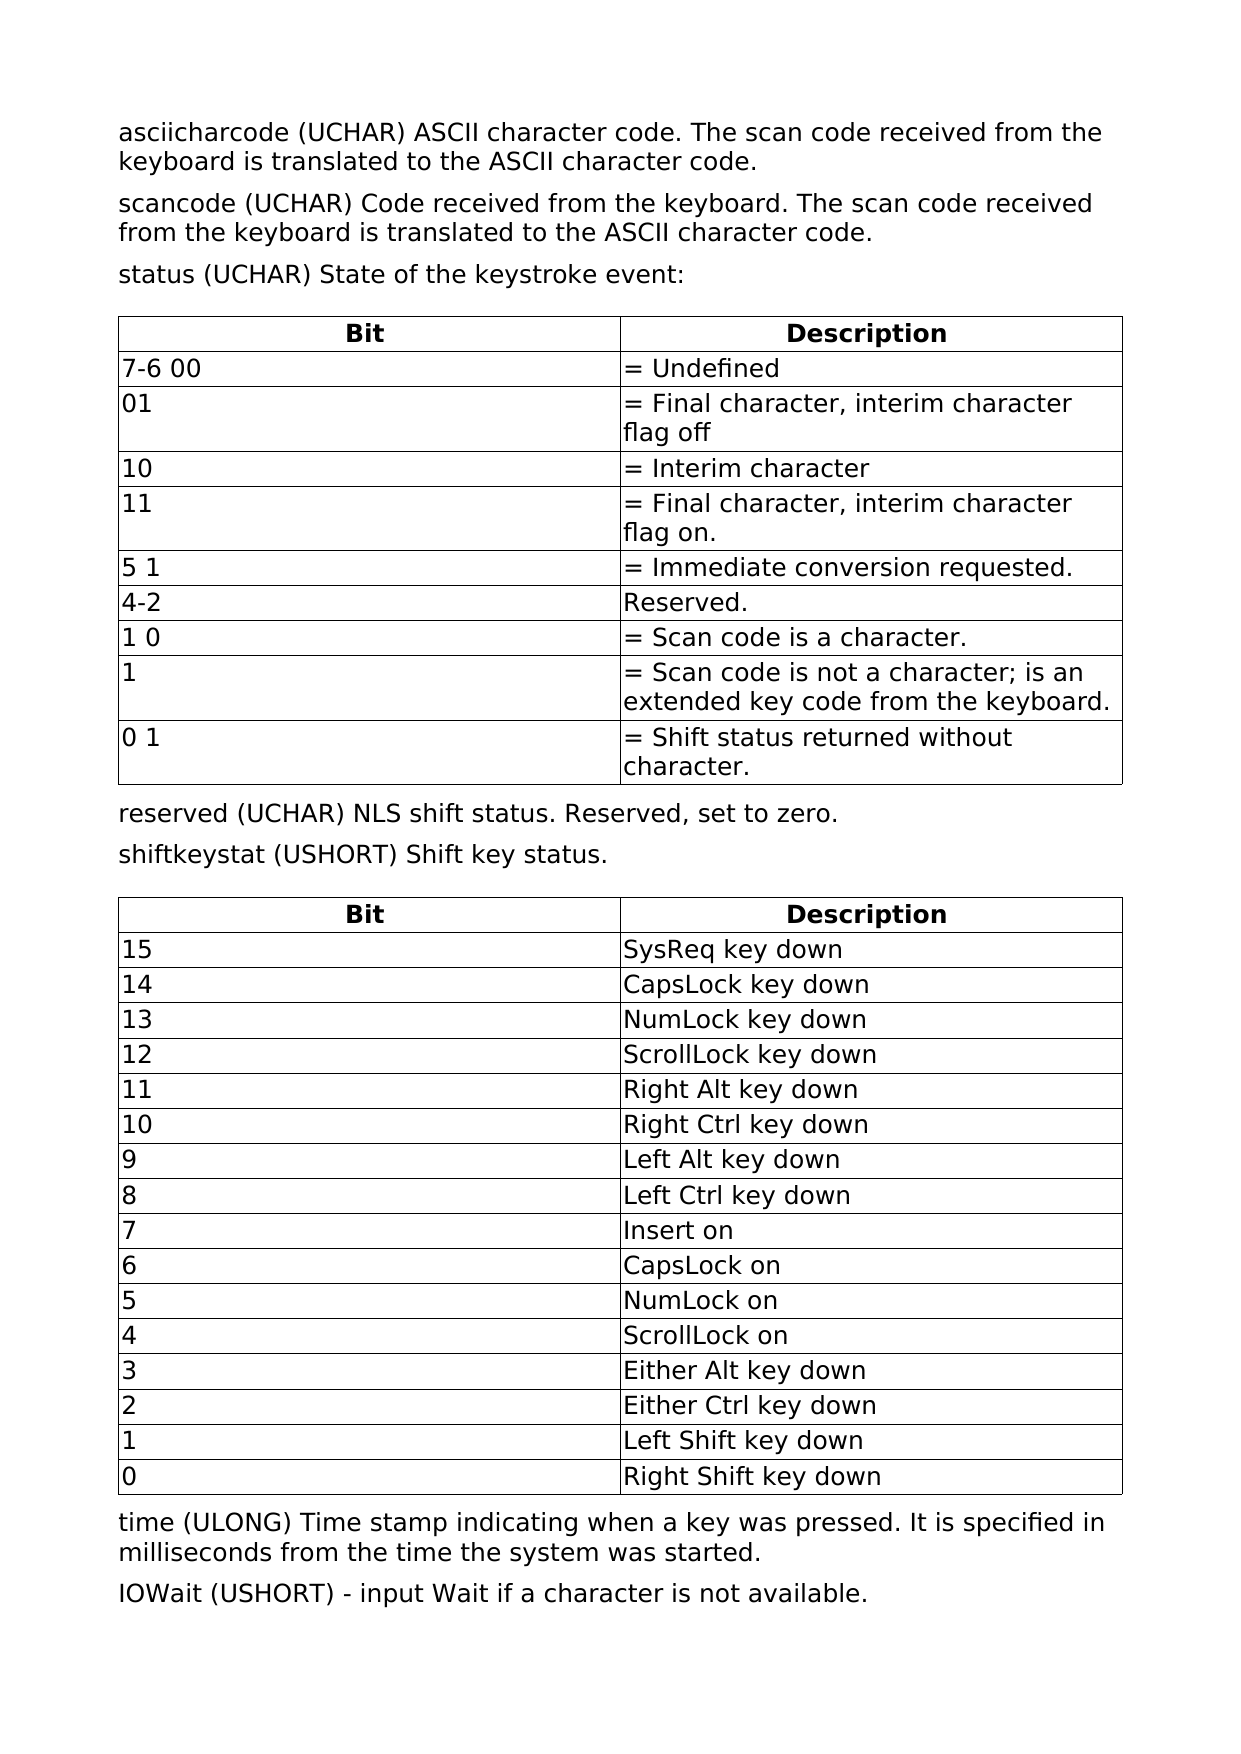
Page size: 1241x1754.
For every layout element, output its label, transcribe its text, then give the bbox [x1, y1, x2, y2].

table_cell 5 1 [119, 551, 620, 585]
table_cell 5 [119, 1284, 620, 1318]
table_cell Right Shift key down [621, 1460, 1122, 1494]
text status (UCHAR) State of the keystroke event: [118, 260, 1122, 289]
table_cell 3 [119, 1354, 620, 1388]
table_cell = Immediate conversion requested. [621, 551, 1122, 585]
table_cell Right Ctrl key down [621, 1109, 1122, 1143]
text time (ULONG) Time stamp indicating when a key was pressed. It is specified in milliseconds from the time the system was started. [118, 1509, 1122, 1567]
table_cell Insert on [621, 1214, 1122, 1248]
table_cell 0 1 [119, 721, 620, 784]
table_cell = Final character, interim character flag on. [621, 487, 1122, 550]
table_cell CapsLock key down [621, 968, 1122, 1002]
table_header Bit [119, 317, 620, 351]
table_cell 6 [119, 1249, 620, 1283]
table_cell NumLock key down [621, 1003, 1122, 1037]
table_cell Left Alt key down [621, 1144, 1122, 1178]
table_cell 9 [119, 1144, 620, 1178]
table_header Description [621, 317, 1122, 351]
text IOWait (USHORT) - input Wait if a character is not available. [118, 1579, 1122, 1609]
text scancode (UCHAR) Code received from the keyboard. The scan code received from the keyboard is translated to the ASCII character code. [118, 189, 1122, 247]
table_header Bit [119, 898, 620, 932]
table_cell 4-2 [119, 586, 620, 620]
table_cell 14 [119, 968, 620, 1002]
table_cell 10 [119, 452, 620, 486]
table_cell = Final character, interim character flag off [621, 387, 1122, 451]
table_cell = Scan code is not a character; is an extended key code from the keyboard. [621, 656, 1122, 720]
table_header Description [621, 898, 1122, 932]
table_cell 1 [119, 656, 620, 720]
table_cell Right Alt key down [621, 1074, 1122, 1108]
table_cell 15 [119, 933, 620, 967]
table_cell Reserved. [621, 586, 1122, 620]
table_cell 01 [119, 387, 620, 451]
table_cell 1 0 [119, 621, 620, 655]
table_cell Either Alt key down [621, 1354, 1122, 1388]
table_cell ScrollLock on [621, 1319, 1122, 1353]
table_cell 13 [119, 1003, 620, 1037]
table_cell Left Ctrl key down [621, 1179, 1122, 1213]
table_cell 2 [119, 1390, 620, 1423]
table_cell 1 [119, 1425, 620, 1459]
table_cell SysReq key down [621, 933, 1122, 967]
text reserved (UCHAR) NLS shift status. Reserved, set to zero. [118, 799, 1122, 828]
table_cell NumLock on [621, 1284, 1122, 1318]
table_cell CapsLock on [621, 1249, 1122, 1283]
table_cell 0 [119, 1460, 620, 1494]
table_cell Left Shift key down [621, 1425, 1122, 1459]
table_cell 8 [119, 1179, 620, 1213]
table_cell Either Ctrl key down [621, 1390, 1122, 1423]
text asciicharcode (UCHAR) ASCII character code. The scan code received from the keyboard is translated to the ASCII character code. [118, 118, 1122, 176]
table_cell 7 [119, 1214, 620, 1248]
table_cell 7-6 00 [119, 352, 620, 386]
table_cell 10 [119, 1109, 620, 1143]
table_cell 11 [119, 1074, 620, 1108]
text shiftkeystat (USHORT) Shift key status. [118, 841, 1122, 870]
table_cell = Shift status returned without character. [621, 721, 1122, 784]
table_cell = Undefined [621, 352, 1122, 386]
table_cell ScrollLock key down [621, 1039, 1122, 1072]
table_cell = Interim character [621, 452, 1122, 486]
table_cell 12 [119, 1039, 620, 1072]
table_cell 4 [119, 1319, 620, 1353]
table_cell 11 [119, 487, 620, 550]
table_cell = Scan code is a character. [621, 621, 1122, 655]
